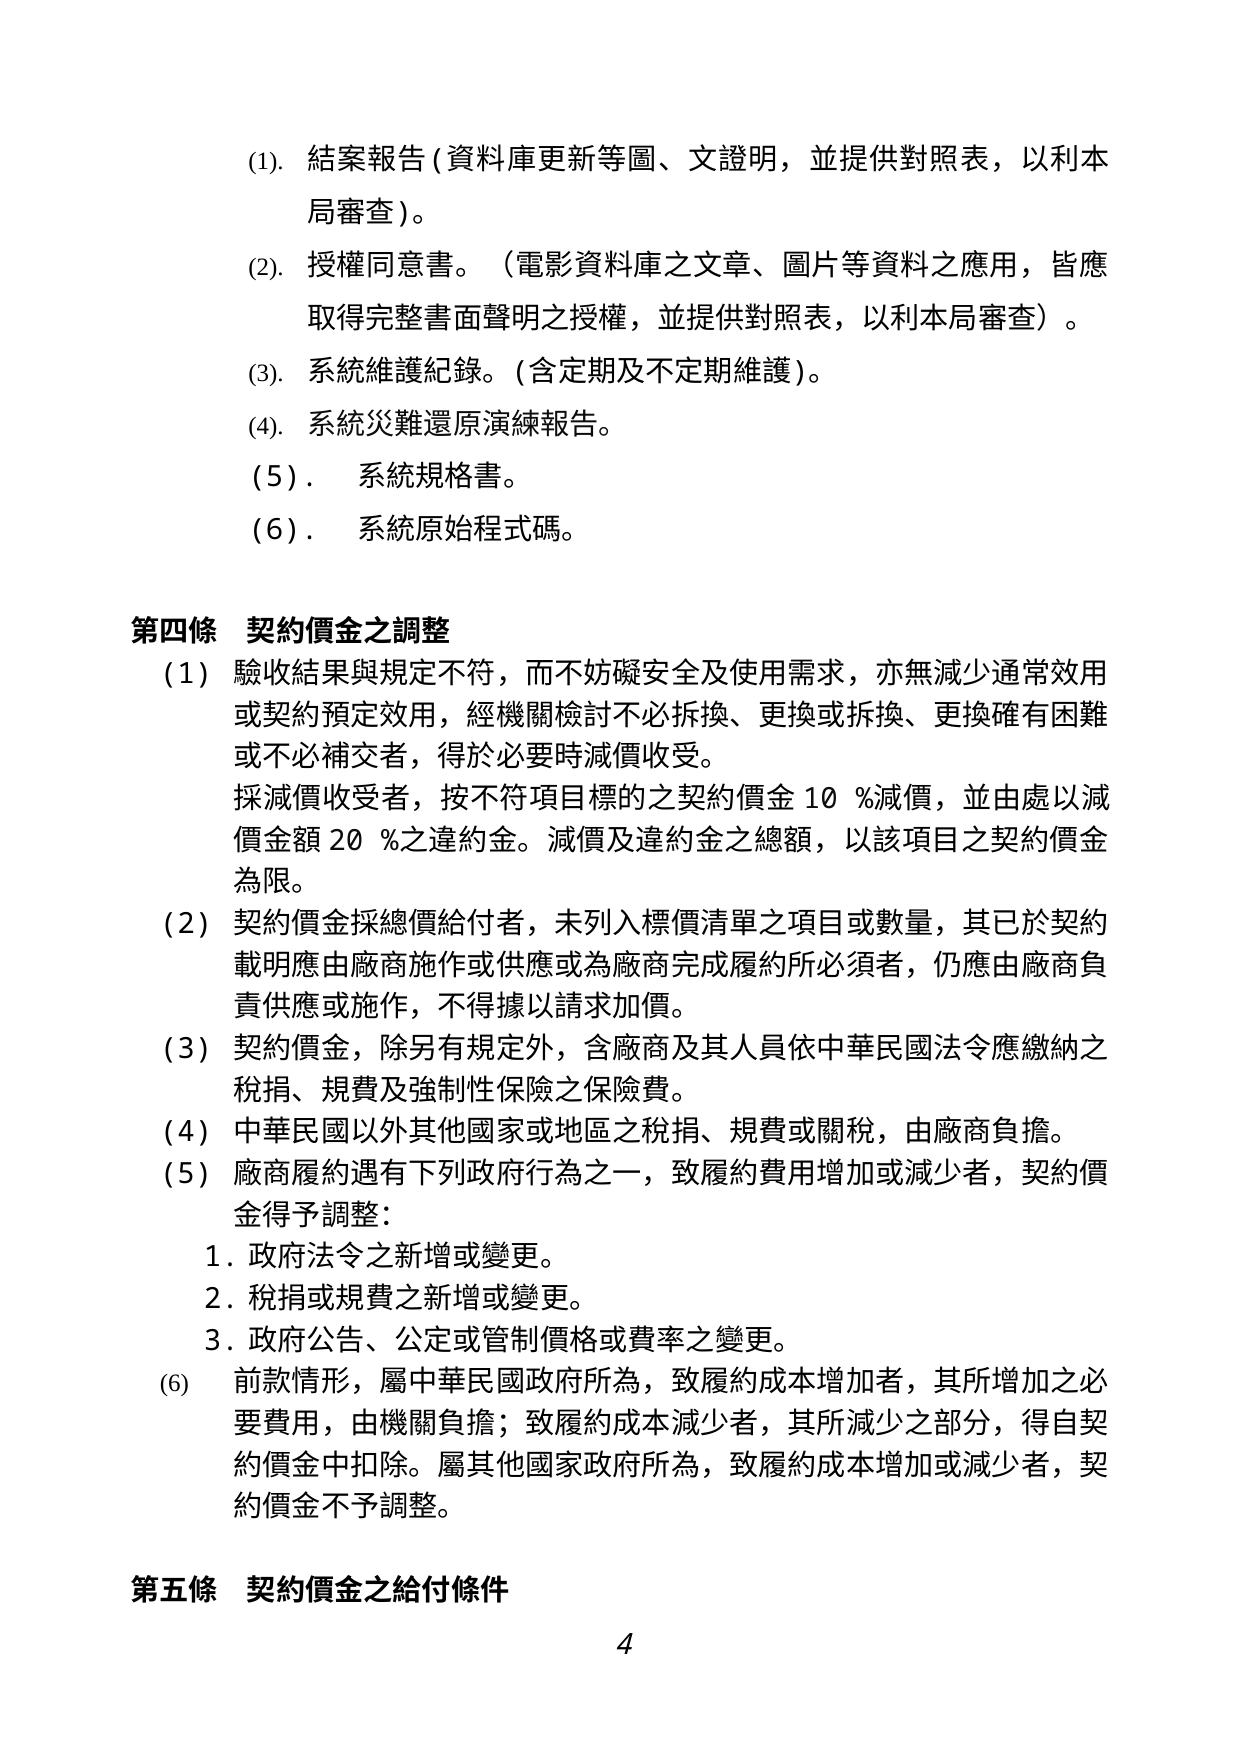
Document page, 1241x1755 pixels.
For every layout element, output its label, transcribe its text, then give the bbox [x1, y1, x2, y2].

list 結案報告(資料庫更新等圖、文證明，並提供對照表，以利本局審查)。 [248, 136, 1110, 231]
list 稅捐或規費之新增或變更。 [204, 1275, 1110, 1317]
list 廠商履約遇有下列政府行為之一，致履約費用增加或減少者，契約價金得予調整： [159, 1150, 1110, 1233]
list 授權同意書。（電影資料庫之文章、圖片等資料之應用，皆應取得完整書面聲明之授權，並提供對照表，以利本局審查）。 [248, 242, 1110, 337]
text 第五條 契約價金之給付條件 [130, 1567, 1110, 1608]
list 系統維護紀錄。(含定期及不定期維護)。 [248, 347, 1110, 390]
list 系統規格書。 [248, 453, 1110, 495]
list 前款情形，屬中華民國政府所為，致履約成本增加者，其所增加之必要費用，由機關負擔；致履約成本減少者，其所減少之部分，得自契約價金中扣除。屬其他國家政府所為，致履約成本增加或減少者，契約價金不予調整。 [159, 1358, 1110, 1525]
list 系統原始程式碼。 [248, 506, 1110, 548]
list 契約價金，除另有規定外，含廠商及其人員依中華民國法令應繳納之稅捐、規費及強制性保險之保險費。 [159, 1025, 1110, 1108]
list 中華民國以外其他國家或地區之稅捐、規費或關稅，由廠商負擔。 [159, 1108, 1110, 1150]
list 政府公告、公定或管制價格或費率之變更。 [204, 1317, 1110, 1358]
list 政府法令之新增或變更。 [204, 1233, 1110, 1275]
text 採減價收受者，按不符項目標的之契約價金10 %減價，並由處以減價金額20 %之違約金。減價及違約金之總額，以該項目之契約價金為限。 [233, 775, 1110, 900]
list 驗收結果與規定不符，而不妨礙安全及使用需求，亦無減少通常效用或契約預定效用，經機關檢討不必拆換、更換或拆換、更換確有困難，或不必補交者，得於必要時減價收受。 [159, 650, 1110, 775]
list 系統災難還原演練報告。 [248, 400, 1110, 442]
text 第四條 契約價金之調整 [130, 608, 1110, 650]
list 契約價金採總價給付者，未列入標價清單之項目或數量，其已於契約載明應由廠商施作或供應或為廠商完成履約所必須者，仍應由廠商負責供應或施作，不得據以請求加價。 [159, 900, 1110, 1025]
